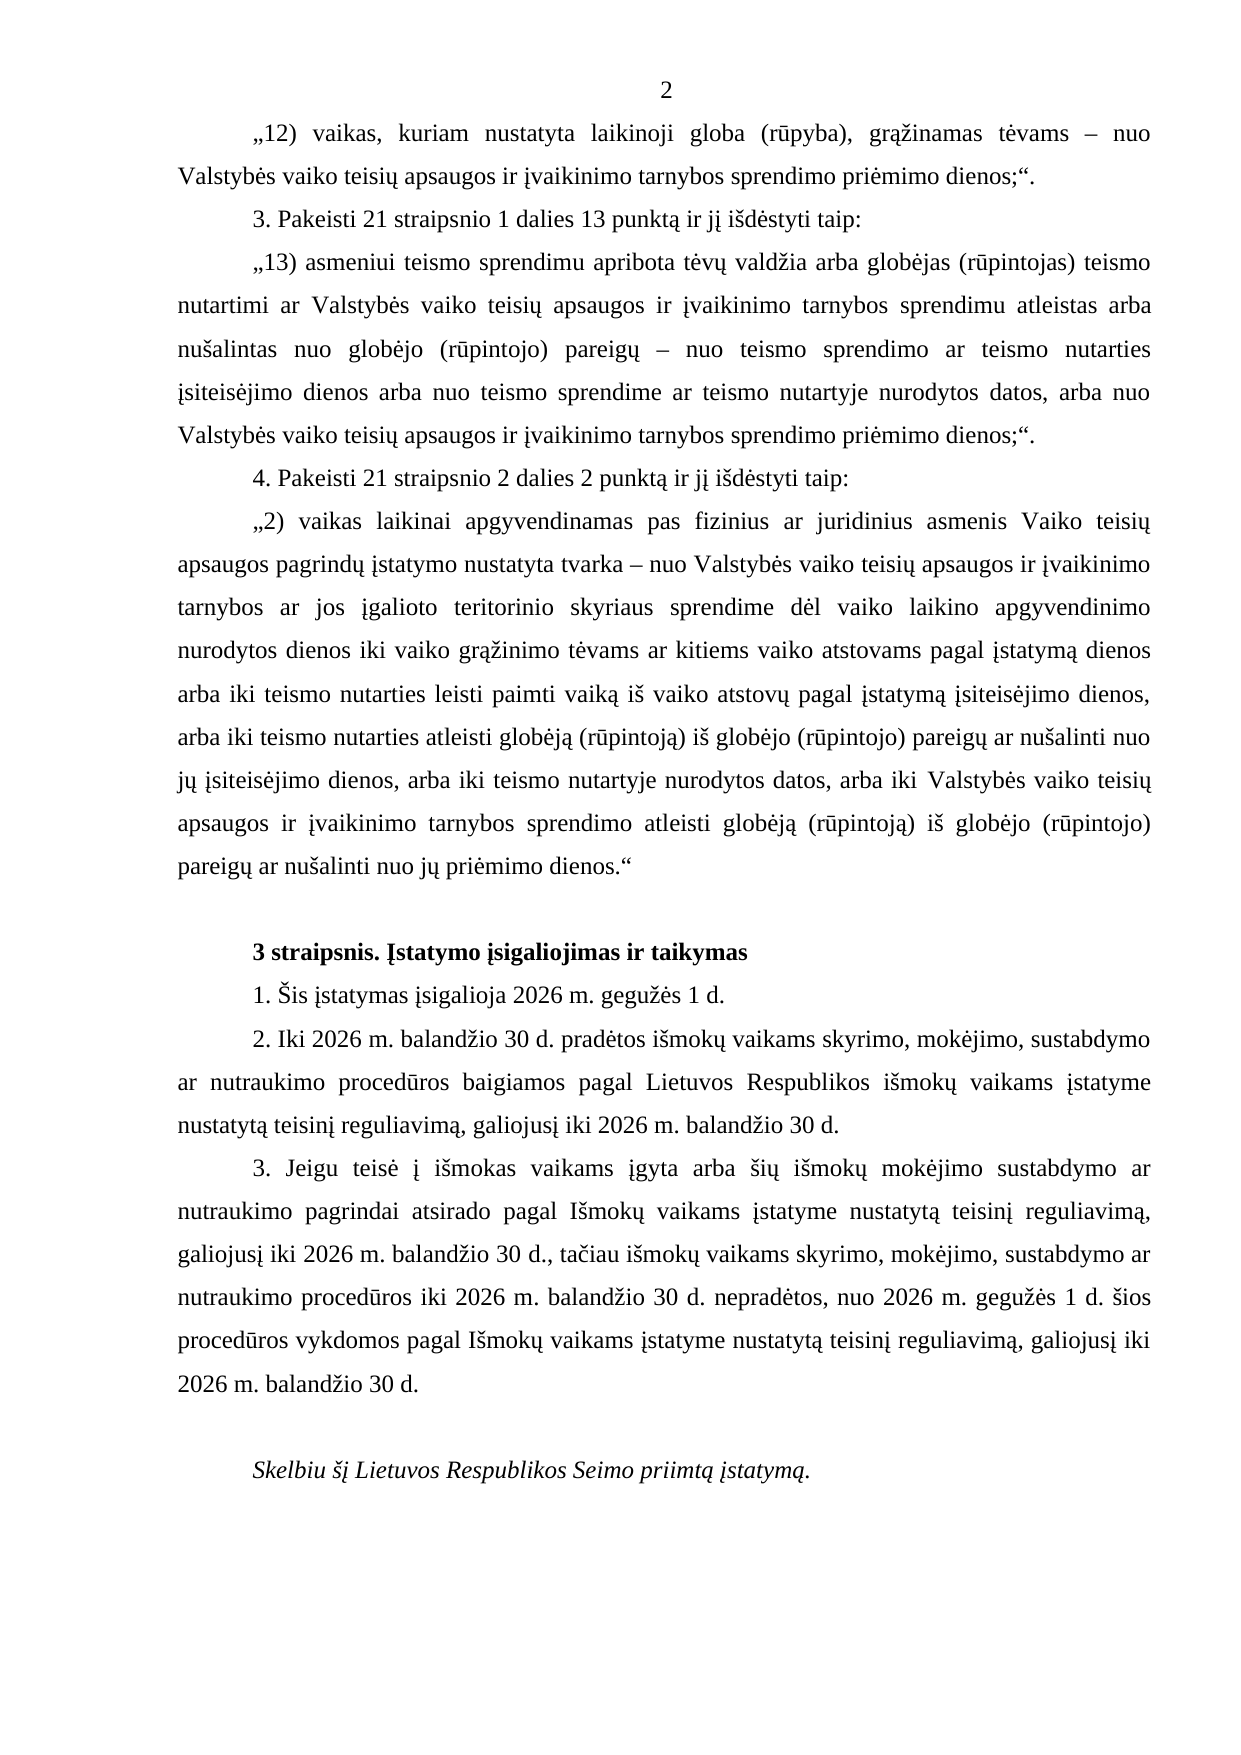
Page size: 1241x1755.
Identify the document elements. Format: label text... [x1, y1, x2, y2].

text 3. Pakeisti 21 straipsnio 1 dalies 13 punktą ir jį išdėstyti taip: [177, 204, 1152, 233]
text 3 straipsnis. Įstatymo įsigaliojimas ir taikymas [177, 937, 1152, 966]
text 4. Pakeisti 21 straipsnio 2 dalies 2 punktą ir jį išdėstyti taip: [177, 463, 1152, 492]
text „12) vaikas, kuriam nustatyta laikinoji globa (rūpyba), grąžinamas tėvams – nuo Valstybės vaiko teisių apsaugos ir įvaikinimo tarnybos sprendimo priėmimo dienos;“. [177, 118, 1152, 190]
text 1. Šis įstatymas įsigalioja 2026 m. gegužės 1 d. [177, 981, 1152, 1009]
text 3. Jeigu teisė į išmokas vaikams įgyta arba šių išmokų mokėjimo sustabdymo ar nutraukimo pagrindai atsirado pagal Išmokų vaikams įstatyme nustatytą teisinį reguliavimą, galiojusį iki 2026 m. balandžio 30 d., tačiau išmokų vaikams skyrimo, mokėjimo, sustabdymo ar nutraukimo procedūros iki 2026 m. balandžio 30 d. nepradėtos, nuo 2026 m. gegužės 1 d. šios procedūros vykdomos pagal Išmokų vaikams įstatyme nustatytą teisinį reguliavimą, galiojusį iki 2026 m. balandžio 30 d. [177, 1153, 1152, 1397]
text „13) asmeniui teismo sprendimu apribota tėvų valdžia arba globėjas (rūpintojas) teismo nutartimi ar Valstybės vaiko teisių apsaugos ir įvaikinimo tarnybos sprendimu atleistas arba nušalintas nuo globėjo (rūpintojo) pareigų – nuo teismo sprendimo ar teismo nutarties įsiteisėjimo dienos arba nuo teismo sprendime ar teismo nutartyje nurodytos datos, arba nuo Valstybės vaiko teisių apsaugos ir įvaikinimo tarnybos sprendimo priėmimo dienos;“. [177, 247, 1152, 449]
text 2. Iki 2026 m. balandžio 30 d. pradėtos išmokų vaikams skyrimo, mokėjimo, sustabdymo ar nutraukimo procedūros baigiamos pagal Lietuvos Respublikos išmokų vaikams įstatyme nustatytą teisinį reguliavimą, galiojusį iki 2026 m. balandžio 30 d. [177, 1024, 1152, 1139]
text Skelbiu šį Lietuvos Respublikos Seimo priimtą įstatymą. [177, 1455, 1152, 1484]
text „2) vaikas laikinai apgyvendinamas pas fizinius ar juridinius asmenis Vaiko teisių apsaugos pagrindų įstatymo nustatyta tvarka – nuo Valstybės vaiko teisių apsaugos ir įvaikinimo tarnybos ar jos įgalioto teritorinio skyriaus sprendime dėl vaiko laikino apgyvendinimo nurodytos dienos iki vaiko grąžinimo tėvams ar kitiems vaiko atstovams pagal įstatymą dienos arba iki teismo nutarties leisti paimti vaiką iš vaiko atstovų pagal įstatymą įsiteisėjimo dienos, arba iki teismo nutarties atleisti globėją (rūpintoją) iš globėjo (rūpintojo) pareigų ar nušalinti nuo jų įsiteisėjimo dienos, arba iki teismo nutartyje nurodytos datos, arba iki Valstybės vaiko teisių apsaugos ir įvaikinimo tarnybos sprendimo atleisti globėją (rūpintoją) iš globėjo (rūpintojo) pareigų ar nušalinti nuo jų priėmimo dienos.“ [177, 506, 1152, 880]
